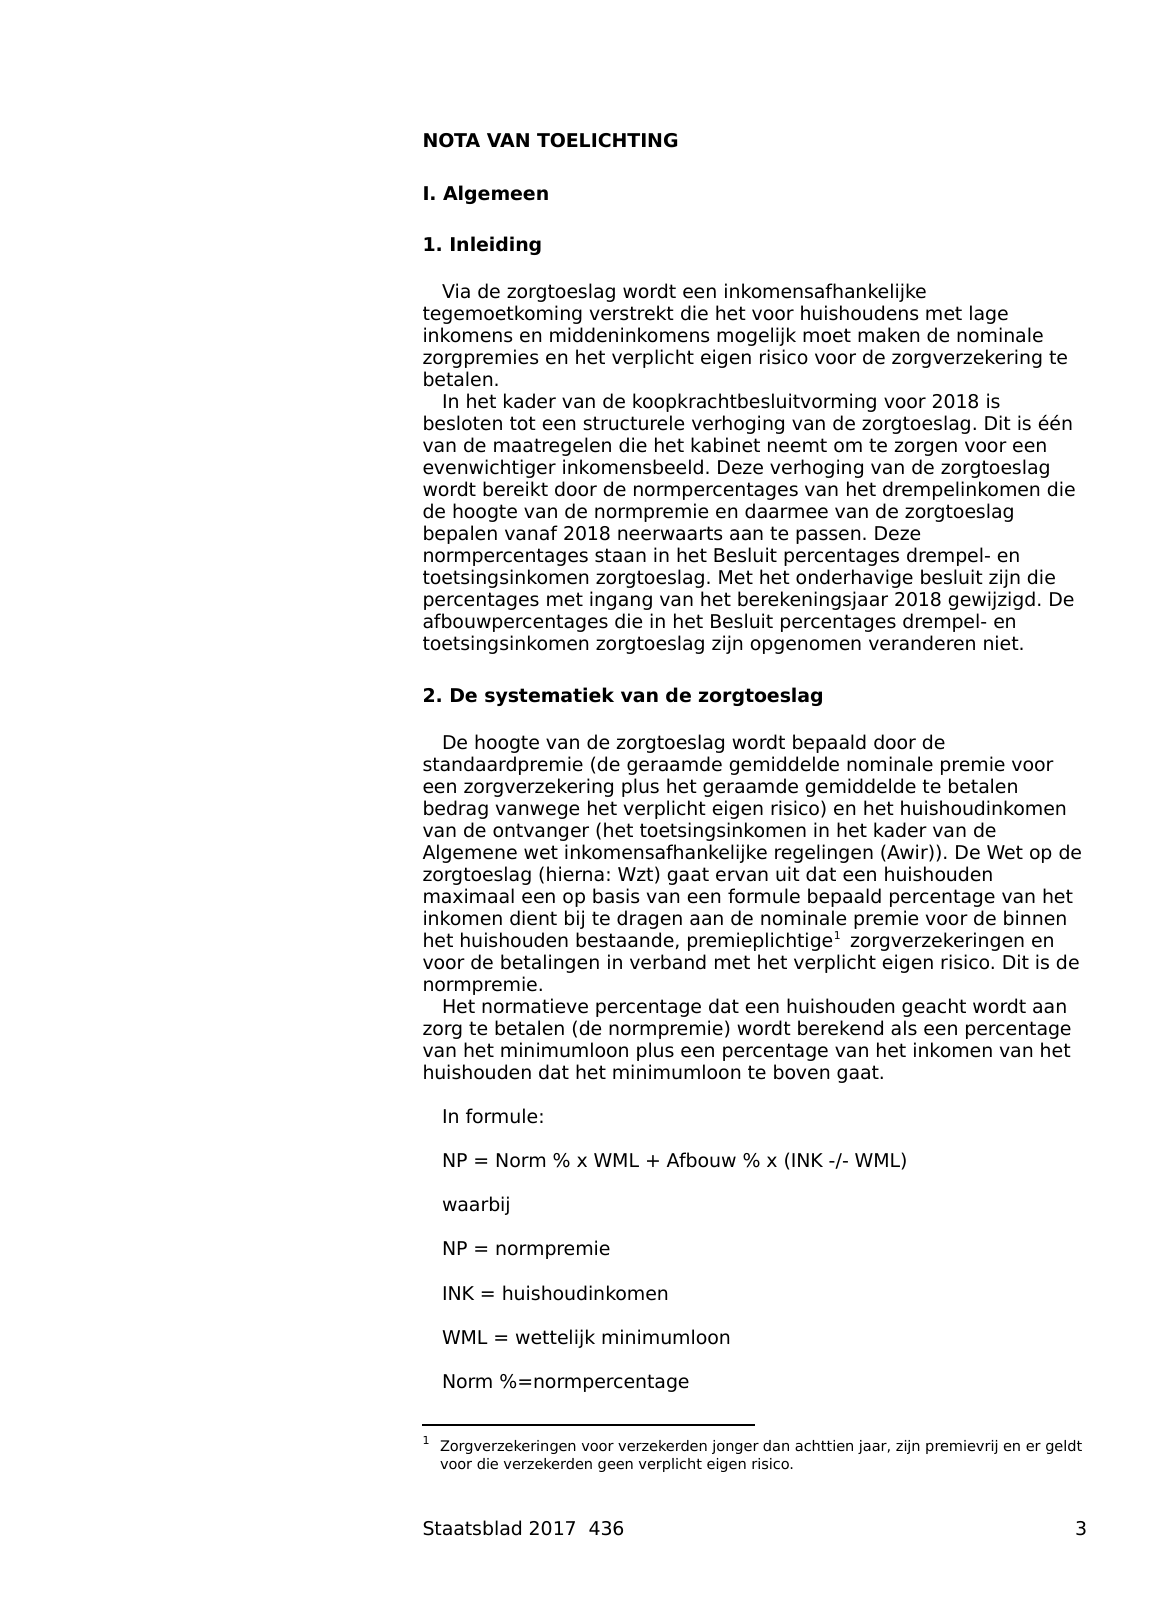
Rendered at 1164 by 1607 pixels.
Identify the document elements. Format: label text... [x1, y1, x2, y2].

subtitle 2. De systematiek van de zorgtoeslag [422, 685, 1087, 707]
text Zorgverzekeringen voor verzekerden jonger dan achttien jaar, zijn premievrij en er geldt voor die verzekerden geen verplicht eigen risico. [422, 1434, 1087, 1473]
subtitle 1. Inleiding [422, 234, 1087, 256]
text In formule: [422, 1106, 1087, 1128]
text waarbij [422, 1194, 1087, 1216]
subtitle I. Algemeen [422, 182, 1087, 204]
text INK = huishoudinkomen [422, 1282, 1087, 1304]
text NP = normpremie [422, 1238, 1087, 1260]
text NP = Norm % x WML + Afbouw % x (INK -/- WML) [422, 1150, 1087, 1172]
text Via de zorgtoeslag wordt een inkomensafhankelijke tegemoetkoming verstrekt die het voor huishoudens met lage inkomens en middeninkomens mogelijk moet maken de nominale zorgpremies en het verplicht eigen risico voor de zorgverzekering te betalen. [422, 281, 1087, 391]
text Het normatieve percentage dat een huishouden geacht wordt aan zorg te betalen (de normpremie) wordt berekend als een percentage van het minimumloon plus een percentage van het inkomen van het huishouden dat het minimumloon te boven gaat. [422, 996, 1087, 1084]
text WML = wettelijk minimumloon [422, 1327, 1087, 1349]
text Norm %=normpercentage [422, 1371, 1087, 1393]
subtitle NOTA VAN TOELICHTING [422, 130, 1087, 152]
text In het kader van de koopkrachtbesluitvorming voor 2018 is besloten tot een structurele verhoging van de zorgtoeslag. Dit is één van de maatregelen die het kabinet neemt om te zorgen voor een evenwichtiger inkomensbeeld. Deze verhoging van de zorgtoeslag wordt bereikt door de normpercentages van het drempelinkomen die de hoogte van de normpremie en daarmee van de zorgtoeslag bepalen vanaf 2018 neerwaarts aan te passen. Deze normpercentages staan in het Besluit percentages drempel- en toetsingsinkomen zorgtoeslag. Met het onderhavige besluit zijn die percentages met ingang van het berekeningsjaar 2018 gewijzigd. De afbouwpercentages die in het Besluit percentages drempel- en toetsingsinkomen zorgtoeslag zijn opgenomen veranderen niet. [422, 391, 1087, 655]
text De hoogte van de zorgtoeslag wordt bepaald door de standaardpremie (de geraamde gemiddelde nominale premie voor een zorgverzekering plus het geraamde gemiddelde te betalen bedrag vanwege het verplicht eigen risico) en het huishoudinkomen van de ontvanger (het toetsingsinkomen in het kader van de Algemene wet inkomensafhankelijke regelingen (Awir)). De Wet op de zorgtoeslag (hierna: Wzt) gaat ervan uit dat een huishouden maximaal een op basis van een formule bepaald percentage van het inkomen dient bij te dragen aan de nominale premie voor de binnen het huishouden bestaande, premieplichtige zorgverzekeringen en voor de betalingen in verband met het verplicht eigen risico. Dit is de normpremie. [422, 732, 1087, 996]
